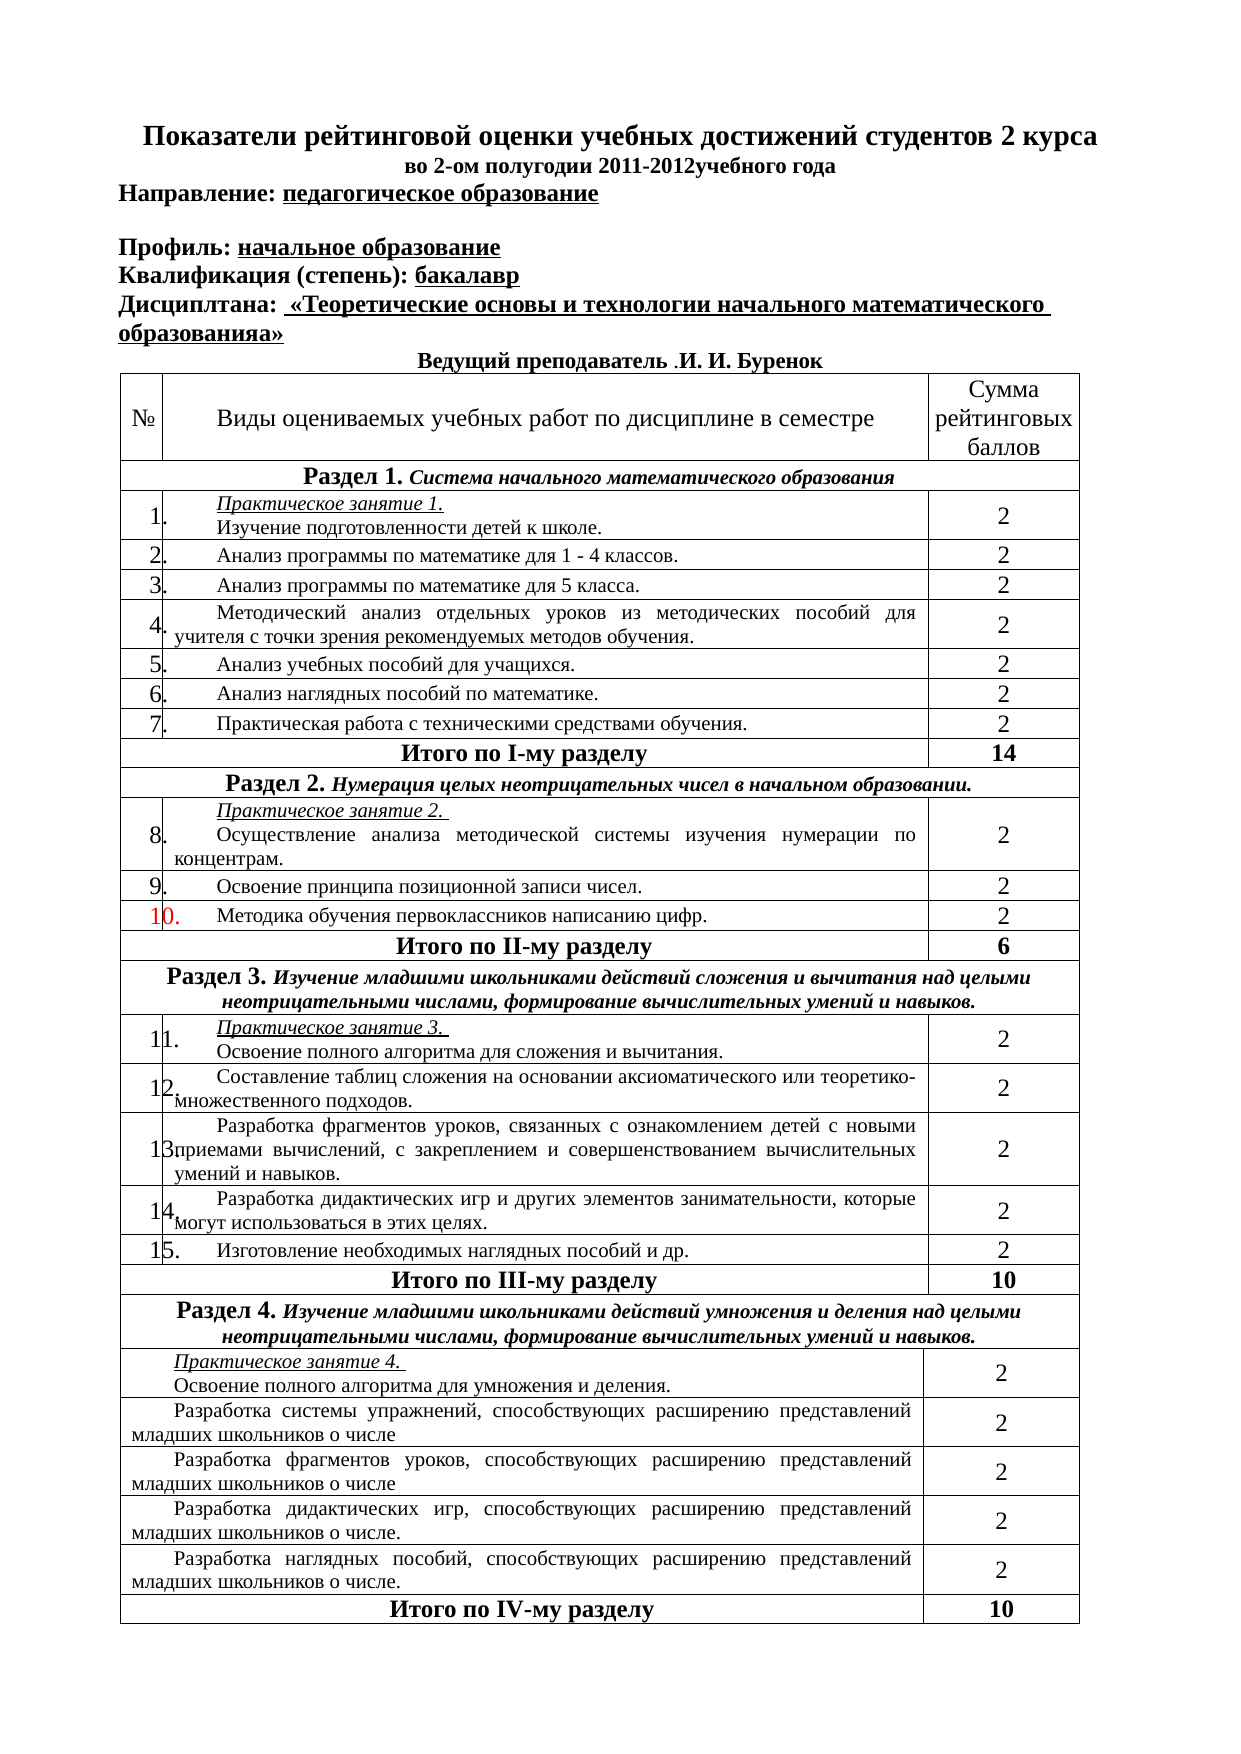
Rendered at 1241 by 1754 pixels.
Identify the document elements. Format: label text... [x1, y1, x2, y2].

table_cell Практическое занятие 2. Осуществление анализа методической системы изучения нумерации по концентрам. [163, 798, 928, 870]
table_cell Разработка фрагментов уроков, способствующих расширению представлений младших школьников о числе [121, 1447, 923, 1495]
table_cell Итого по III-му разделу [121, 1265, 928, 1294]
table_cell 2 [929, 570, 1079, 599]
table_cell Раздел 4. Изучение младшими школьниками действий умножения и деления над целыми неотрицательными числами, формирование вычислительных умений и навыков. [121, 1295, 1079, 1348]
table_cell 2 [924, 1545, 1079, 1593]
table_cell [121, 871, 162, 900]
table_cell [121, 1064, 162, 1112]
table_cell [121, 901, 162, 930]
table_cell [121, 491, 162, 539]
text Направление: педагогическое образование [118, 178, 1122, 207]
table_cell Итого по I-му разделу [121, 739, 928, 767]
table_cell 2 [929, 709, 1079, 737]
table_cell 2 [929, 649, 1079, 678]
table_cell Анализ программы по математике для 1 - 4 классов. [163, 540, 928, 569]
table_cell Раздел 2. Нумерация целых неотрицательных чисел в начальном образовании. [121, 768, 1079, 797]
table_cell 2 [929, 901, 1079, 930]
text Профиль: начальное образование [118, 232, 1122, 261]
table_cell Практическое занятие 1. Изучение подготовленности детей к школе. [163, 491, 928, 539]
table_cell Анализ учебных пособий для учащихся. [163, 649, 928, 678]
table_cell 2 [924, 1496, 1079, 1544]
table_cell [121, 798, 162, 870]
table_cell Разработка наглядных пособий, способствующих расширению представлений младших школьников о числе. [121, 1545, 923, 1593]
table_cell 2 [929, 540, 1079, 569]
table_cell [121, 1113, 162, 1185]
table_cell Раздел 3. Изучение младшими школьниками действий сложения и вычитания над целыми неотрицательными числами, формирование вычислительных умений и навыков. [121, 961, 1079, 1013]
table_cell 2 [929, 600, 1079, 648]
table_cell Практическое занятие 4. Освоение полного алгоритма для умножения и деления. [121, 1349, 923, 1397]
text Показатели рейтинговой оценки учебных достижений студентов 2 курса [118, 118, 1122, 152]
table_cell [121, 1235, 162, 1264]
table_cell Изготовление необходимых наглядных пособий и др. [163, 1235, 928, 1264]
table_cell Разработка дидактических игр, способствующих расширению представлений младших школьников о числе. [121, 1496, 923, 1544]
table_cell 10 [929, 1265, 1079, 1294]
table_cell 2 [924, 1398, 1079, 1446]
table_cell Разработка системы упражнений, способствующих расширению представлений младших школьников о числе [121, 1398, 923, 1446]
text Ведущий преподаватель .И. И. Буренок [118, 347, 1122, 373]
table_cell 14 [929, 739, 1079, 767]
table_cell 2 [929, 871, 1079, 900]
text Дисциплтана: «Теоретические основы и технологии начального математического образованияа» [118, 289, 1122, 347]
table_cell [121, 709, 162, 737]
table_cell 2 [929, 1235, 1079, 1264]
table_cell 2 [924, 1349, 1079, 1397]
table_cell Раздел 1. Система начального математического образования [121, 461, 1079, 490]
table_header № [121, 374, 162, 460]
text Квалификация (степень): бакалавр [118, 261, 1122, 289]
table_cell 6 [929, 931, 1079, 960]
table_cell Итого по II-му разделу [121, 931, 928, 960]
table_cell 2 [929, 798, 1079, 870]
table_cell Методический анализ отдельных уроков из методических пособий для учителя с точки зрения рекомендуемых методов обучения. [163, 600, 928, 648]
table_cell Разработка фрагментов уроков, связанных с ознакомлением детей с новыми приемами вычислений, с закреплением и совершенствованием вычислительных умений и навыков. [163, 1113, 928, 1185]
table_cell Составление таблиц сложения на основании аксиоматического или теоретико-множественного подходов. [163, 1064, 928, 1112]
table_cell Практическое занятие 3. Освоение полного алгоритма для сложения и вычитания. [163, 1015, 928, 1063]
table_cell [121, 570, 162, 599]
table_header Сумма рейтинговых баллов [929, 374, 1079, 460]
table_cell 2 [929, 1186, 1079, 1234]
text во 2-ом полугодии 2011-2012учебного года [118, 152, 1122, 178]
table_cell 10 [924, 1595, 1079, 1623]
table_cell Анализ программы по математике для 5 класса. [163, 570, 928, 599]
table_cell [121, 1186, 162, 1234]
table_cell [121, 1015, 162, 1063]
table_cell 2 [929, 1113, 1079, 1185]
table_cell Освоение принципа позиционной записи чисел. [163, 871, 928, 900]
table_cell 2 [929, 491, 1079, 539]
table_cell Анализ наглядных пособий по математике. [163, 679, 928, 708]
table_cell [121, 540, 162, 569]
table_cell 2 [929, 1015, 1079, 1063]
table_header Виды оцениваемых учебных работ по дисциплине в семестре [163, 374, 928, 460]
table_cell 2 [929, 679, 1079, 708]
table_cell Итого по IV-му разделу [121, 1595, 923, 1623]
table_cell Практическая работа с техническими средствами обучения. [163, 709, 928, 737]
table_cell 2 [924, 1447, 1079, 1495]
table_cell Разработка дидактических игр и других элементов занимательности, которые могут использоваться в этих целях. [163, 1186, 928, 1234]
table_cell [121, 600, 162, 648]
table_cell Методика обучения первоклассников написанию цифр. [163, 901, 928, 930]
table_cell [121, 649, 162, 678]
table_cell 2 [929, 1064, 1079, 1112]
table_cell [121, 679, 162, 708]
